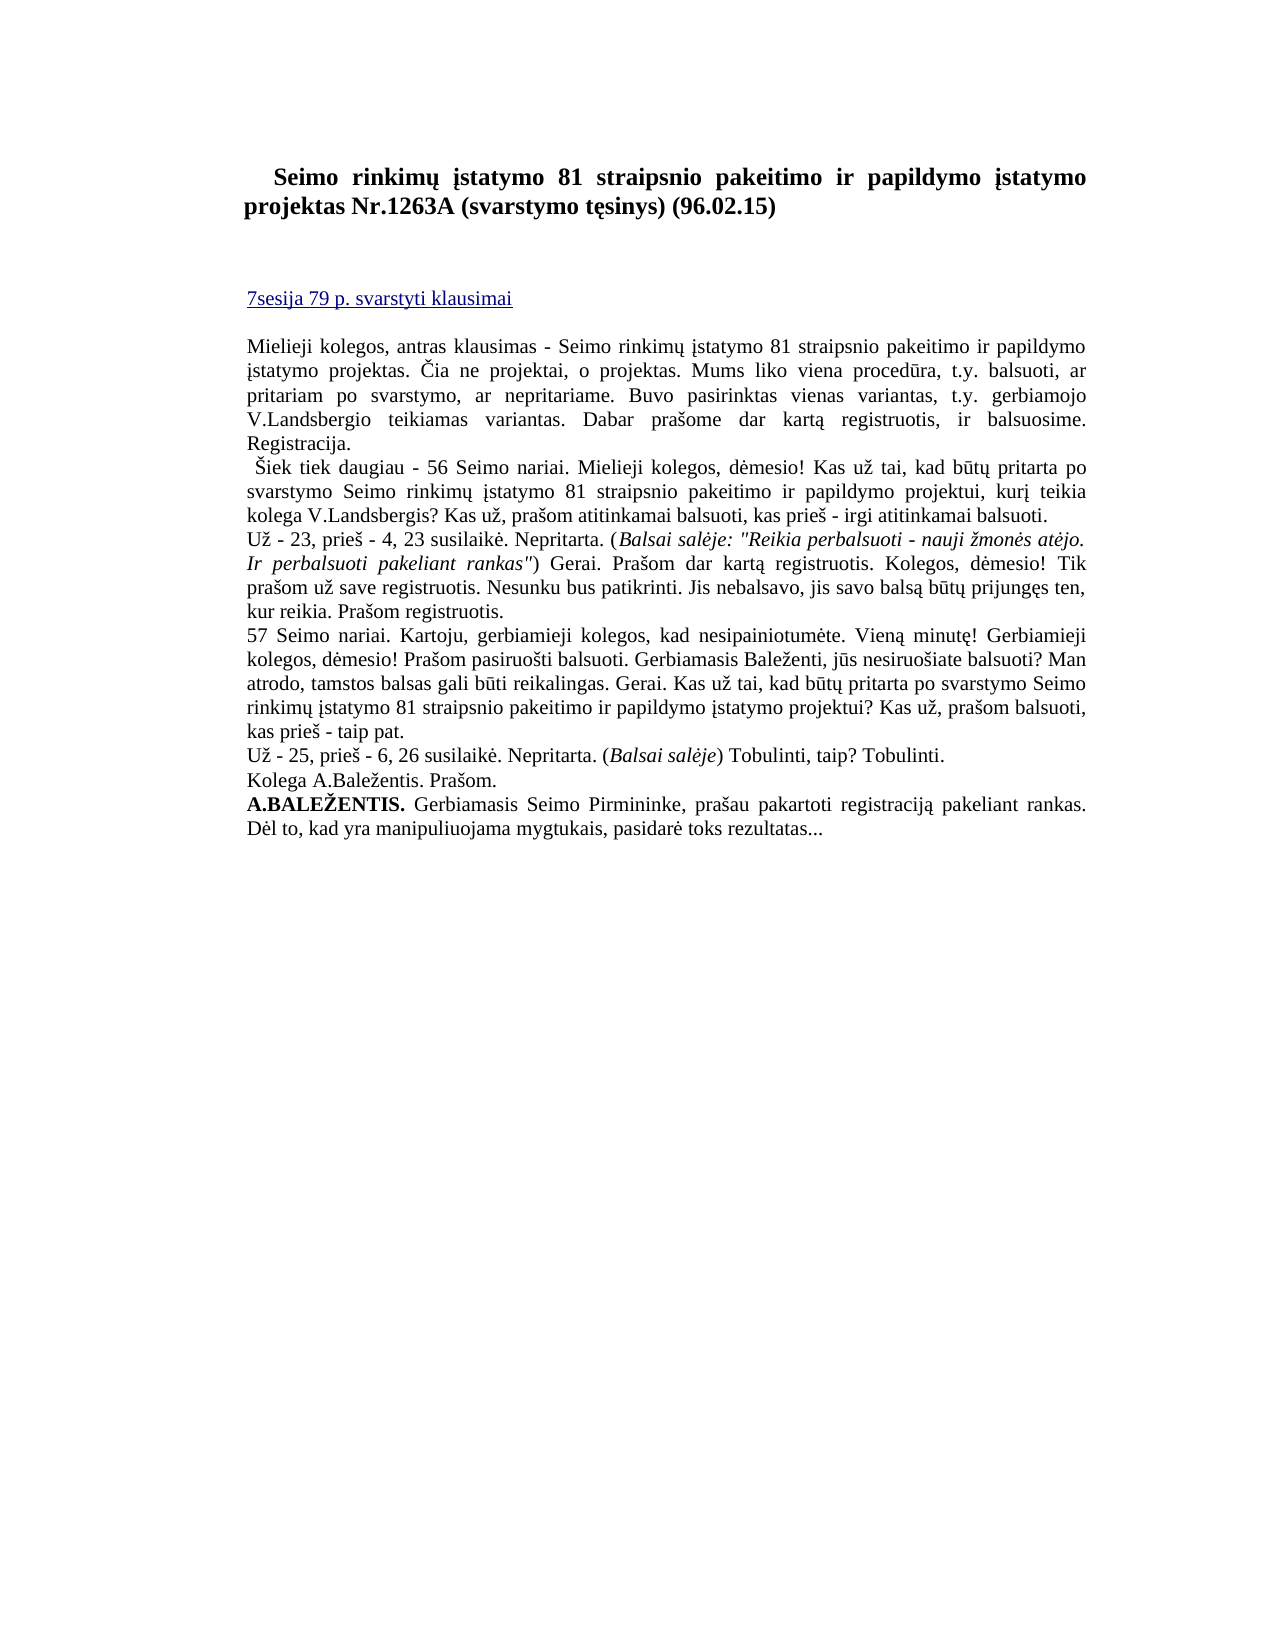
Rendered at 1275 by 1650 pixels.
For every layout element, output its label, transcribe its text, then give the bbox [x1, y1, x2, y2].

text A.BALEŽENTIS. Gerbiamasis Seimo Pirmininke, prašau pakartoti registraciją pakeliant rankas. Dėl to, kad yra manipuliuojama mygtukais, pasidarė toks rezultatas... [247, 792, 1087, 840]
text 57 Seimo nariai. Kartoju, gerbiamieji kolegos, kad nesipainiotumėte. Vieną minutę! Gerbiamieji kolegos, dėmesio! Prašom pasiruošti balsuoti. Gerbiamasis Baleženti, jūs nesiruošiate balsuoti? Man atrodo, tamstos balsas gali būti reikalingas. Gerai. Kas už tai, kad būtų pritarta po svarstymo Seimo rinkimų įstatymo 81 straipsnio pakeitimo ir papildymo įstatymo projektui? Kas už, prašom balsuoti, kas prieš - taip pat. [247, 623, 1087, 743]
text 7sesija 79 p. svarstyti klausimai [247, 286, 1087, 310]
text Seimo rinkimų įstatymo 81 straipsnio pakeitimo ir papildymo įstatymo projektas Nr.1263A (svarstymo tęsinys) (96.02.15) [244, 162, 1087, 220]
text Už - 23, prieš - 4, 23 susilaikė. Nepritarta. (Balsai salėje: "Reikia perbalsuoti - nauji žmonės atėjo. Ir perbalsuoti pakeliant rankas") Gerai. Prašom dar kartą registruotis. Kolegos, dėmesio! Tik prašom už save registruotis. Nesunku bus patikrinti. Jis nebalsavo, jis savo balsą būtų prijungęs ten, kur reikia. Prašom registruotis. [247, 527, 1087, 623]
text Šiek tiek daugiau - 56 Seimo nariai. Mielieji kolegos, dėmesio! Kas už tai, kad būtų pritarta po svarstymo Seimo rinkimų įstatymo 81 straipsnio pakeitimo ir papildymo projektui, kurį teikia kolega V.Landsbergis? Kas už, prašom atitinkamai balsuoti, kas prieš - irgi atitinkamai balsuoti. [247, 455, 1087, 527]
text Kolega A.Baležentis. Prašom. [247, 767, 1087, 792]
text Mielieji kolegos, antras klausimas - Seimo rinkimų įstatymo 81 straipsnio pakeitimo ir papildymo įstatymo projektas. Čia ne projektai, o projektas. Mums liko viena procedūra, t.y. balsuoti, ar pritariam po svarstymo, ar nepritariame. Buvo pasirinktas vienas variantas, t.y. gerbiamojo V.Landsbergio teikiamas variantas. Dabar prašome dar kartą registruotis, ir balsuosime. Registracija. [247, 334, 1087, 455]
text Už - 25, prieš - 6, 26 susilaikė. Nepritarta. (Balsai salėje) Tobulinti, taip? Tobulinti. [247, 743, 1087, 767]
